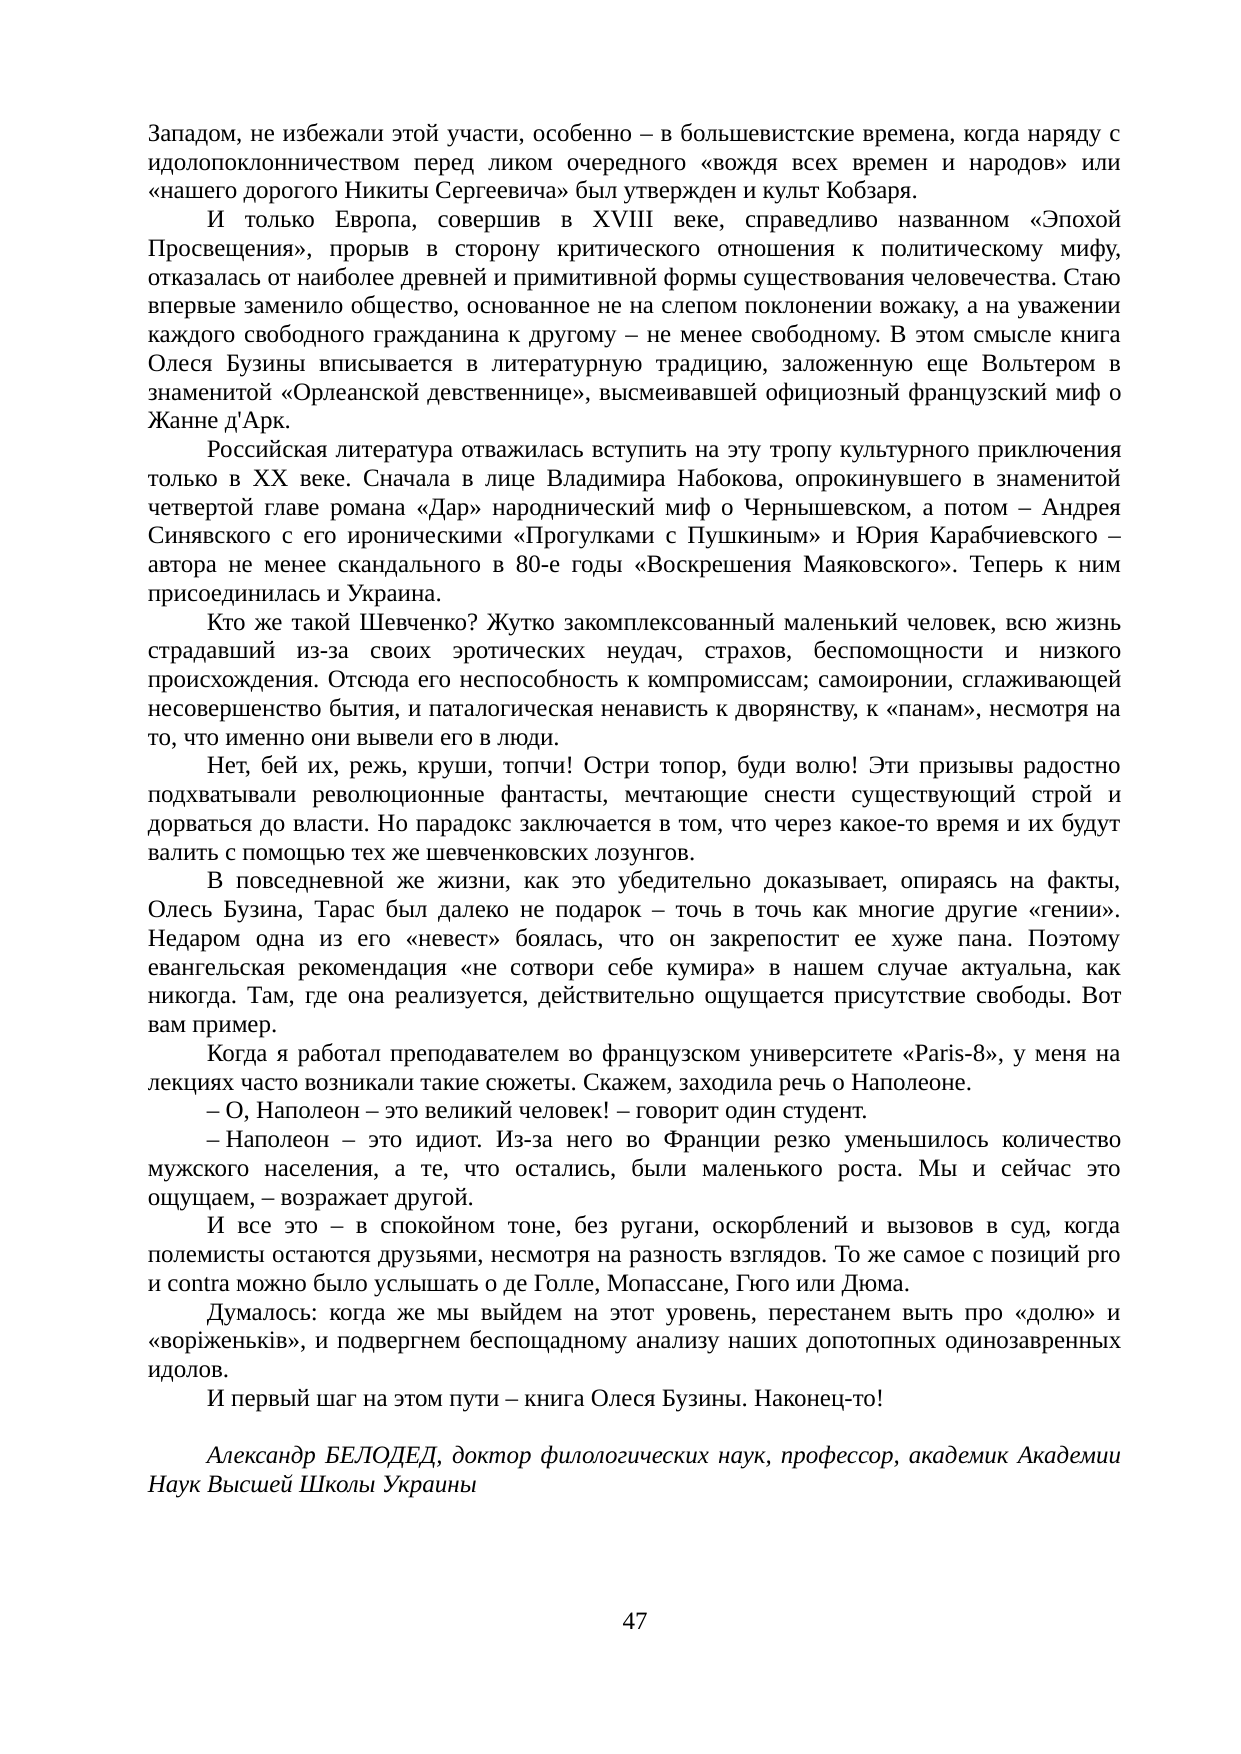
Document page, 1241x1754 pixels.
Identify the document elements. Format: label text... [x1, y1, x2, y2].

text И все это – в спокойном тоне, без ругани, оскорблений и вызовов в суд, когда полемисты остаются друзьями, несмотря на разность взглядов. То же самое с позиций pro и contra можно было услышать о де Голле, Мопассане, Гюго или Дюма. [148, 1211, 1122, 1297]
text Нет, бей их, режь, круши, топчи! Остри топор, буди волю! Эти призывы радостно подхватывали революционные фантасты, мечтающие снести существующий строй и дорваться до власти. Но парадокс заключается в том, что через какое-то время и их будут валить с помощью тех же шевченковских лозунгов. [148, 751, 1122, 866]
text И первый шаг на этом пути – книга Олеся Бузины. Наконец-то! [148, 1383, 1122, 1412]
text В повседневной же жизни, как это убедительно доказывает, опираясь на факты, Олесь Бузина, Тарас был далеко не подарок – точь в точь как многие другие «гении». Недаром одна из его «невест» боялась, что он закрепостит ее хуже пана. Поэтому евангельская рекомендация «не сотвори себе кумира» в нашем случае актуальна, как никогда. Там, где она реализуется, действительно ощущается присутствие свободы. Вот вам пример. [148, 866, 1122, 1038]
text Кто же такой Шевченко? Жутко закомплексованный маленький человек, всю жизнь страдавший из-за своих эротических неудач, страхов, беспомощности и низкого происхождения. Отсюда его неспособность к компромиссам; самоиронии, сглаживающей несовершенство бытия, и паталогическая ненависть к дворянству, к «панам», несмотря на то, что именно они вывели его в люди. [148, 607, 1122, 751]
text Российская литература отважилась вступить на эту тропу культурного приключения только в XX веке. Сначала в лице Владимира Набокова, опрокинувшего в знаменитой четвертой главе романа «Дар» народнический миф о Чернышевском, а потом – Андрея Синявского с его ироническими «Прогулками с Пушкиным» и Юрия Карабчиевского – автора не менее скандального в 80-е годы «Воскрешения Маяковского». Теперь к ним присоединилась и Украина. [148, 434, 1122, 607]
text – Наполеон – это идиот. Из-за него во Франции резко уменьшилось количество мужского населения, а те, что остались, были маленького роста. Мы и сейчас это ощущаем, – возражает другой. [148, 1124, 1122, 1211]
text – О, Наполеон – это великий человек! – говорит один студент. [148, 1096, 1122, 1124]
text Думалось: когда же мы выйдем на этот уровень, перестанем выть про «долю» и «ворiженькiв», и подвергнем беспощадному анализу наших допотопных одинозавренных идолов. [148, 1297, 1122, 1383]
text И только Европа, совершив в XVIII веке, справедливо названном «Эпохой Просвещения», прорыв в сторону критического отношения к политическому мифу, отказалась от наиболее древней и примитивной формы существования человечества. Стаю впервые заменило общество, основанное не на слепом поклонении вожаку, а на уважении каждого свободного гражданина к другому – не менее свободному. В этом смысле книга Олеся Бузины вписывается в литературную традицию, заложенную еще Вольтером в знаменитой «Орлеанской девственнице», высмеивавшей официозный французский миф о Жанне д'Арк. [148, 204, 1122, 434]
text Западом, не избежали этой участи, особенно – в большевистские времена, когда наряду с идолопоклонничеством перед ликом очередного «вождя всех времен и народов» или «нашего дорогого Никиты Сергеевича» был утвержден и культ Кобзаря. [148, 118, 1122, 204]
text Александр БЕЛОДЕД, доктор филологических наук, профессор, академик Академии Наук Высшей Школы Украины [148, 1441, 1122, 1498]
text Когда я работал преподавателем во французском университете «Paris-8», у меня на лекциях часто возникали такие сюжеты. Скажем, заходила речь о Наполеоне. [148, 1038, 1122, 1096]
